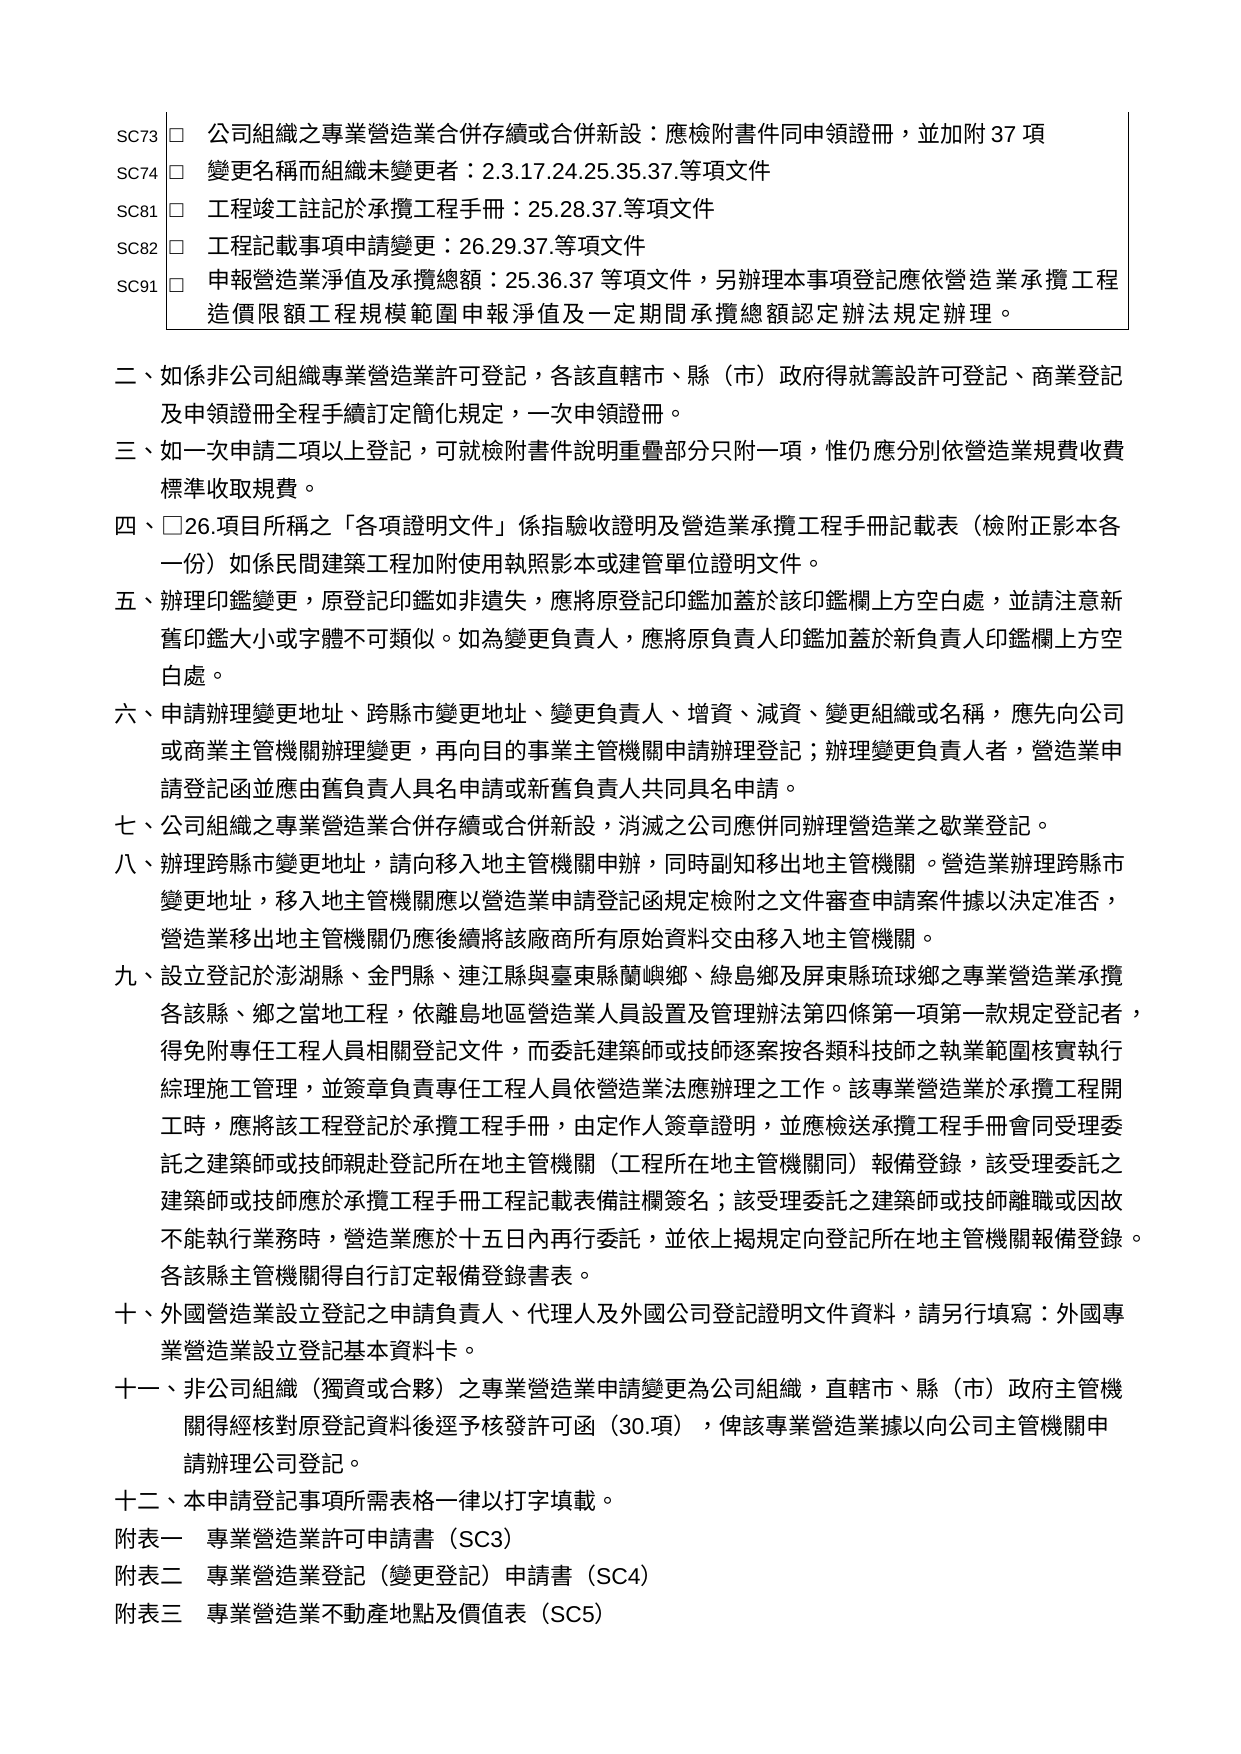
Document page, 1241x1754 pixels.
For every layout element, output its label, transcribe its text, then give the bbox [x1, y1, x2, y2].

text 附表二 專業營造業登記（變更登記）申請書（SC4） [114, 1555, 1126, 1592]
table_cell □ [167, 150, 204, 187]
table_cell 工程竣工註記於承攬工程手冊：25.28.37.等項文件 [204, 187, 1128, 225]
table_cell □ [167, 187, 204, 225]
text 九、設立登記於澎湖縣、金門縣、連江縣與臺東縣蘭嶼鄉、綠島鄉及屏東縣琉球鄉之專業營造業承攬各該縣、鄉之當地工程，依離島地區營造業人員設置及管理辦法第四條第一項第一款規定登記者，得免附專任工程人員相關登記文件，而委託建築師或技師逐案按各類科技師之執業範圍核實執行綜理施工管理，並簽章負責專任工程人員依營造業法應辦理之工作。該專業營造業於承攬工程開工時，應將該工程登記於承攬工程手冊，由定作人簽章證明，並應檢送承攬工程手冊會同受理委託之建築師或技師親赴登記所在地主管機關（工程所在地主管機關同）報備登錄，該受理委託之建築師或技師應於承攬工程手冊工程記載表備註欄簽名；該受理委託之建築師或技師離職或因故不能執行業務時，營造業應於十五日內再行委託，並依上揭規定向登記所在地主管機關報備登錄。各該縣主管機關得自行訂定報備登錄書表。 [114, 955, 1126, 1292]
text 十一、非公司組織（獨資或合夥）之專業營造業申請變更為公司組織，直轄市、縣（市）政府主管機關得經核對原登記資料後逕予核發許可函（30.項），俾該專業營造業據以向公司主管機關申請辦理公司登記。 [114, 1367, 1126, 1480]
text 六、申請辦理變更地址、跨縣市變更地址、變更負責人、增資、減資、變更組織或名稱，應先向公司或商業主管機關辦理變更，再向目的事業主管機關申請辦理登記；辦理變更負責人者，營造業申請登記函並應由舊負責人具名申請或新舊負責人共同具名申請。 [114, 692, 1126, 805]
table_cell SC81 [114, 187, 166, 225]
table_cell SC82 [114, 225, 166, 262]
text 四、□26.項目所稱之「各項證明文件」係指驗收證明及營造業承攬工程手冊記載表（檢附正影本各一份）如係民間建築工程加附使用執照影本或建管單位證明文件。 [114, 505, 1126, 580]
table_cell SC73 [114, 112, 166, 150]
table_cell SC74 [114, 150, 166, 187]
table_cell 變更名稱而組織未變更者：2.3.17.24.25.35.37.等項文件 [204, 150, 1128, 187]
text 十、外國營造業設立登記之申請負責人、代理人及外國公司登記證明文件資料，請另行填寫：外國專業營造業設立登記基本資料卡。 [114, 1292, 1126, 1367]
table_cell 工程記載事項申請變更：26.29.37.等項文件 [204, 225, 1128, 262]
text 八、辦理跨縣市變更地址，請向移入地主管機關申辦，同時副知移出地主管機關。營造業辦理跨縣市變更地址，移入地主管機關應以營造業申請登記函規定檢附之文件審查申請案件據以決定准否，營造業移出地主管機關仍應後續將該廠商所有原始資料交由移入地主管機關。 [114, 842, 1126, 955]
table_cell □ [167, 112, 204, 150]
text 三、如一次申請二項以上登記，可就檢附書件說明重疊部分只附一項，惟仍應分別依營造業規費收費標準收取規費。 [114, 430, 1126, 505]
table_cell □ [167, 225, 204, 262]
table_cell SC91 [114, 262, 166, 329]
table_cell □ [167, 262, 204, 329]
table_cell 公司組織之專業營造業合併存續或合併新設：應檢附書件同申領證冊，並加附37 項 [204, 112, 1128, 150]
text 二、如係非公司組織專業營造業許可登記，各該直轄市、縣（市）政府得就籌設許可登記、商業登記及申領證冊全程手續訂定簡化規定，一次申領證冊。 [114, 355, 1126, 430]
text 五、辦理印鑑變更，原登記印鑑如非遺失，應將原登記印鑑加蓋於該印鑑欄上方空白處，並請注意新舊印鑑大小或字體不可類似。如為變更負責人，應將原負責人印鑑加蓋於新負責人印鑑欄上方空白處。 [114, 580, 1126, 692]
text 十二、本申請登記事項所需表格一律以打字填載。 [114, 1480, 1126, 1517]
text 七、公司組織之專業營造業合併存續或合併新設，消滅之公司應併同辦理營造業之歇業登記。 [114, 805, 1126, 842]
text 附表一 專業營造業許可申請書（SC3） [114, 1517, 1126, 1555]
table_cell 申報營造業淨值及承攬總額：25.36.37 等項文件，另辦理本事項登記應依營造業承攬工程造價限額工程規模範圍申報淨值及一定期間承攬總額認定辦法規定辦理。 [204, 262, 1128, 329]
text 附表三 專業營造業不動產地點及價值表（SC5） [114, 1592, 1126, 1630]
